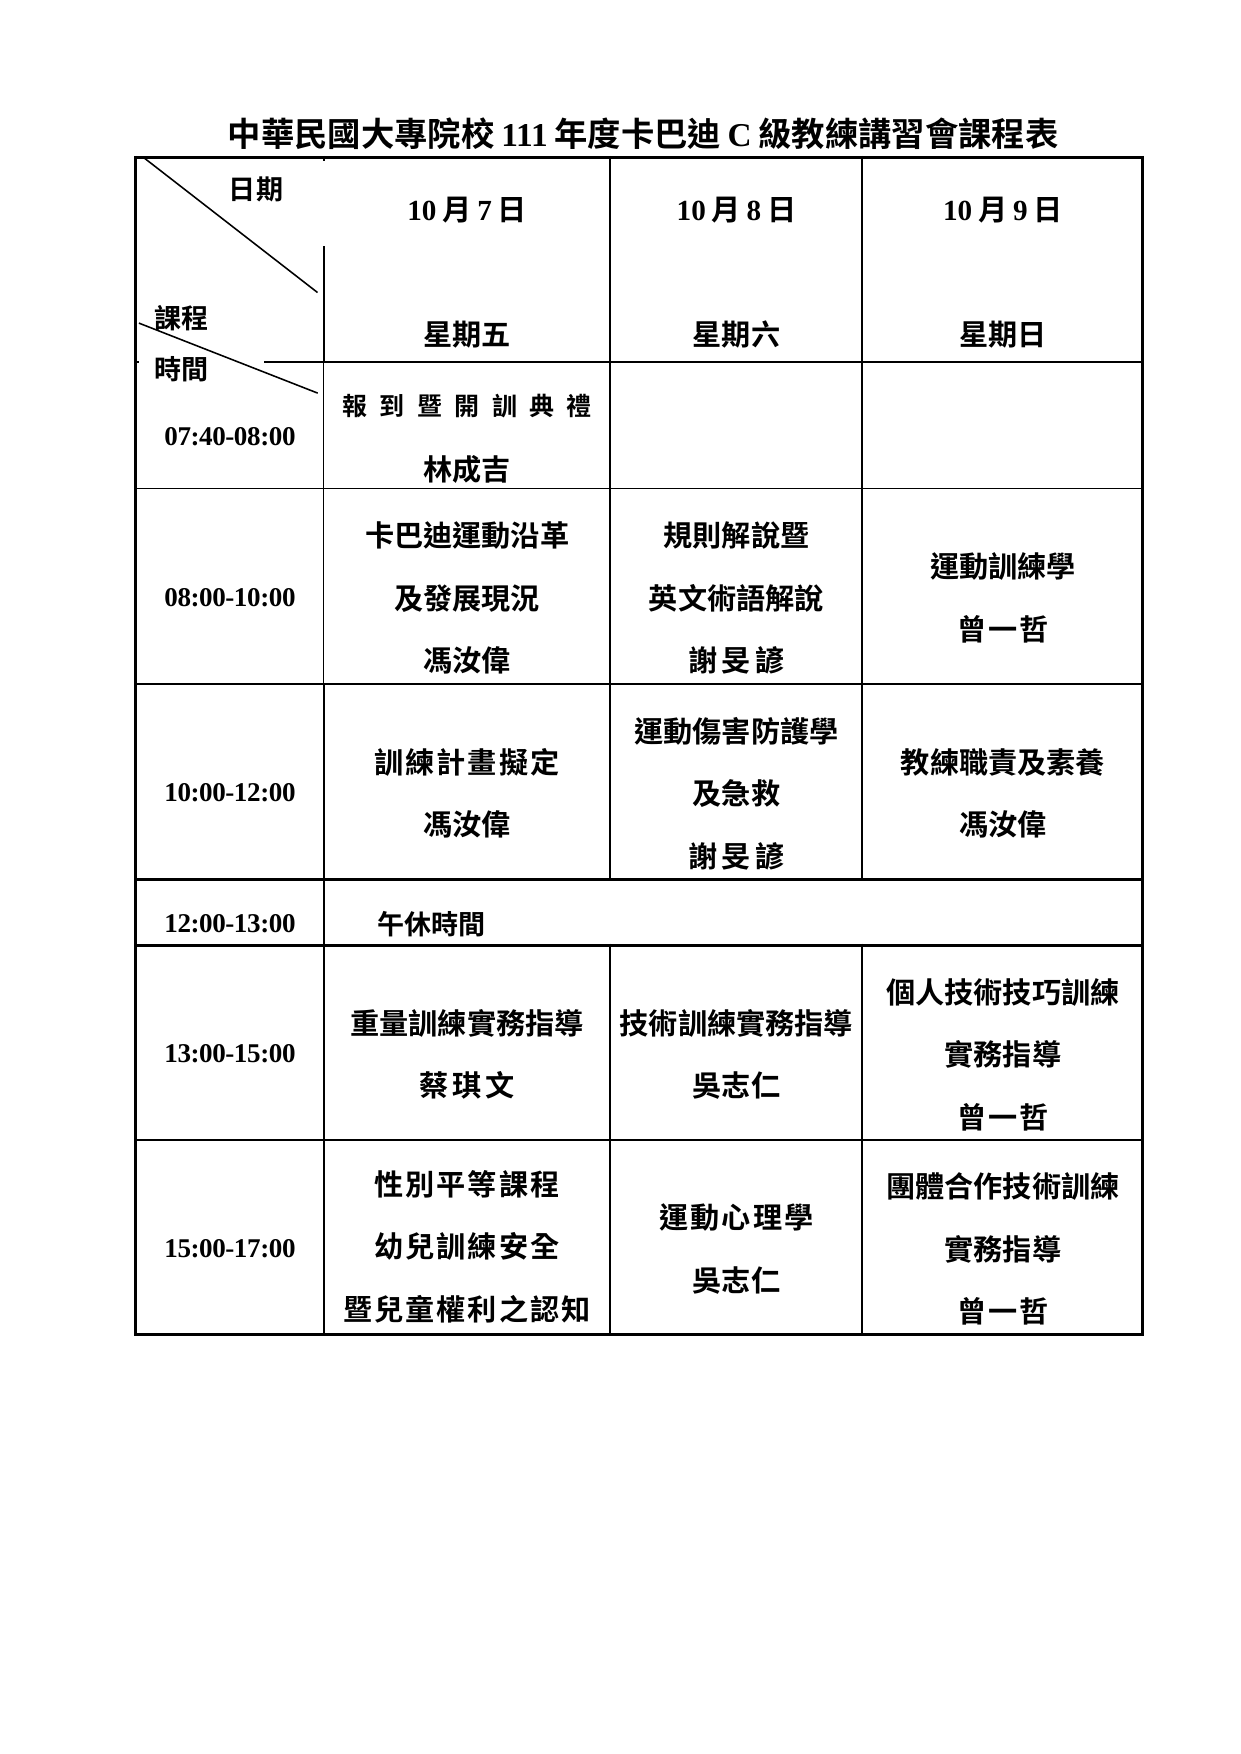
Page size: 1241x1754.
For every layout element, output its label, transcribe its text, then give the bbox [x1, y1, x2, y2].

table_header 10月7日 星期五 [325, 159, 609, 361]
table_header 10月9日 星期日 [863, 159, 1141, 361]
table_cell 10:00-12:00 [137, 685, 323, 878]
text 中華民國大專院校111年度卡巴迪C級教練講習會課程表 [136, 108, 1150, 156]
table_cell 規則解說暨 英文術語解說 謝旻諺 [611, 489, 861, 683]
table_cell 12:00-13:00 [137, 881, 323, 943]
table_cell 性別平等課程 幼兒訓練安全 暨兒童權利之認知 蔡琪文 [325, 1141, 609, 1333]
table_cell 重量訓練實務指導 蔡琪文 [325, 947, 609, 1138]
table_cell 13:00-15:00 [137, 947, 323, 1138]
table_cell 技術訓練實務指導 吳志仁 [611, 947, 861, 1138]
table_cell 07:40-08:00 [137, 363, 323, 488]
table_cell 報到暨開訓典禮 林成吉 [324, 363, 609, 488]
table_cell 08:00-10:00 [137, 489, 323, 683]
table_cell 卡巴迪運動沿革 及發展現況 馮汝偉 [324, 489, 609, 683]
table_header 10月8日 星期六 [611, 159, 861, 361]
table_cell 15:00-17:00 [137, 1141, 323, 1333]
table_cell 個人技術技巧訓練 實務指導 曾一哲 [863, 947, 1141, 1138]
table_cell 團體合作技術訓練 實務指導 曾一哲 [863, 1141, 1141, 1333]
table_header [137, 159, 338, 391]
table_cell 訓練計畫擬定 馮汝偉 [325, 685, 609, 878]
table_cell [863, 363, 1141, 488]
table_cell 午休時間 [325, 881, 1141, 943]
table_cell [611, 363, 861, 488]
table_cell 運動訓練學 曾一哲 [863, 489, 1141, 683]
table_cell 教練職責及素養 馮汝偉 [863, 685, 1141, 878]
table_cell 運動心理學 吳志仁 [611, 1141, 861, 1333]
table_cell 運動傷害防護學 及急救 謝旻諺 [611, 685, 861, 878]
